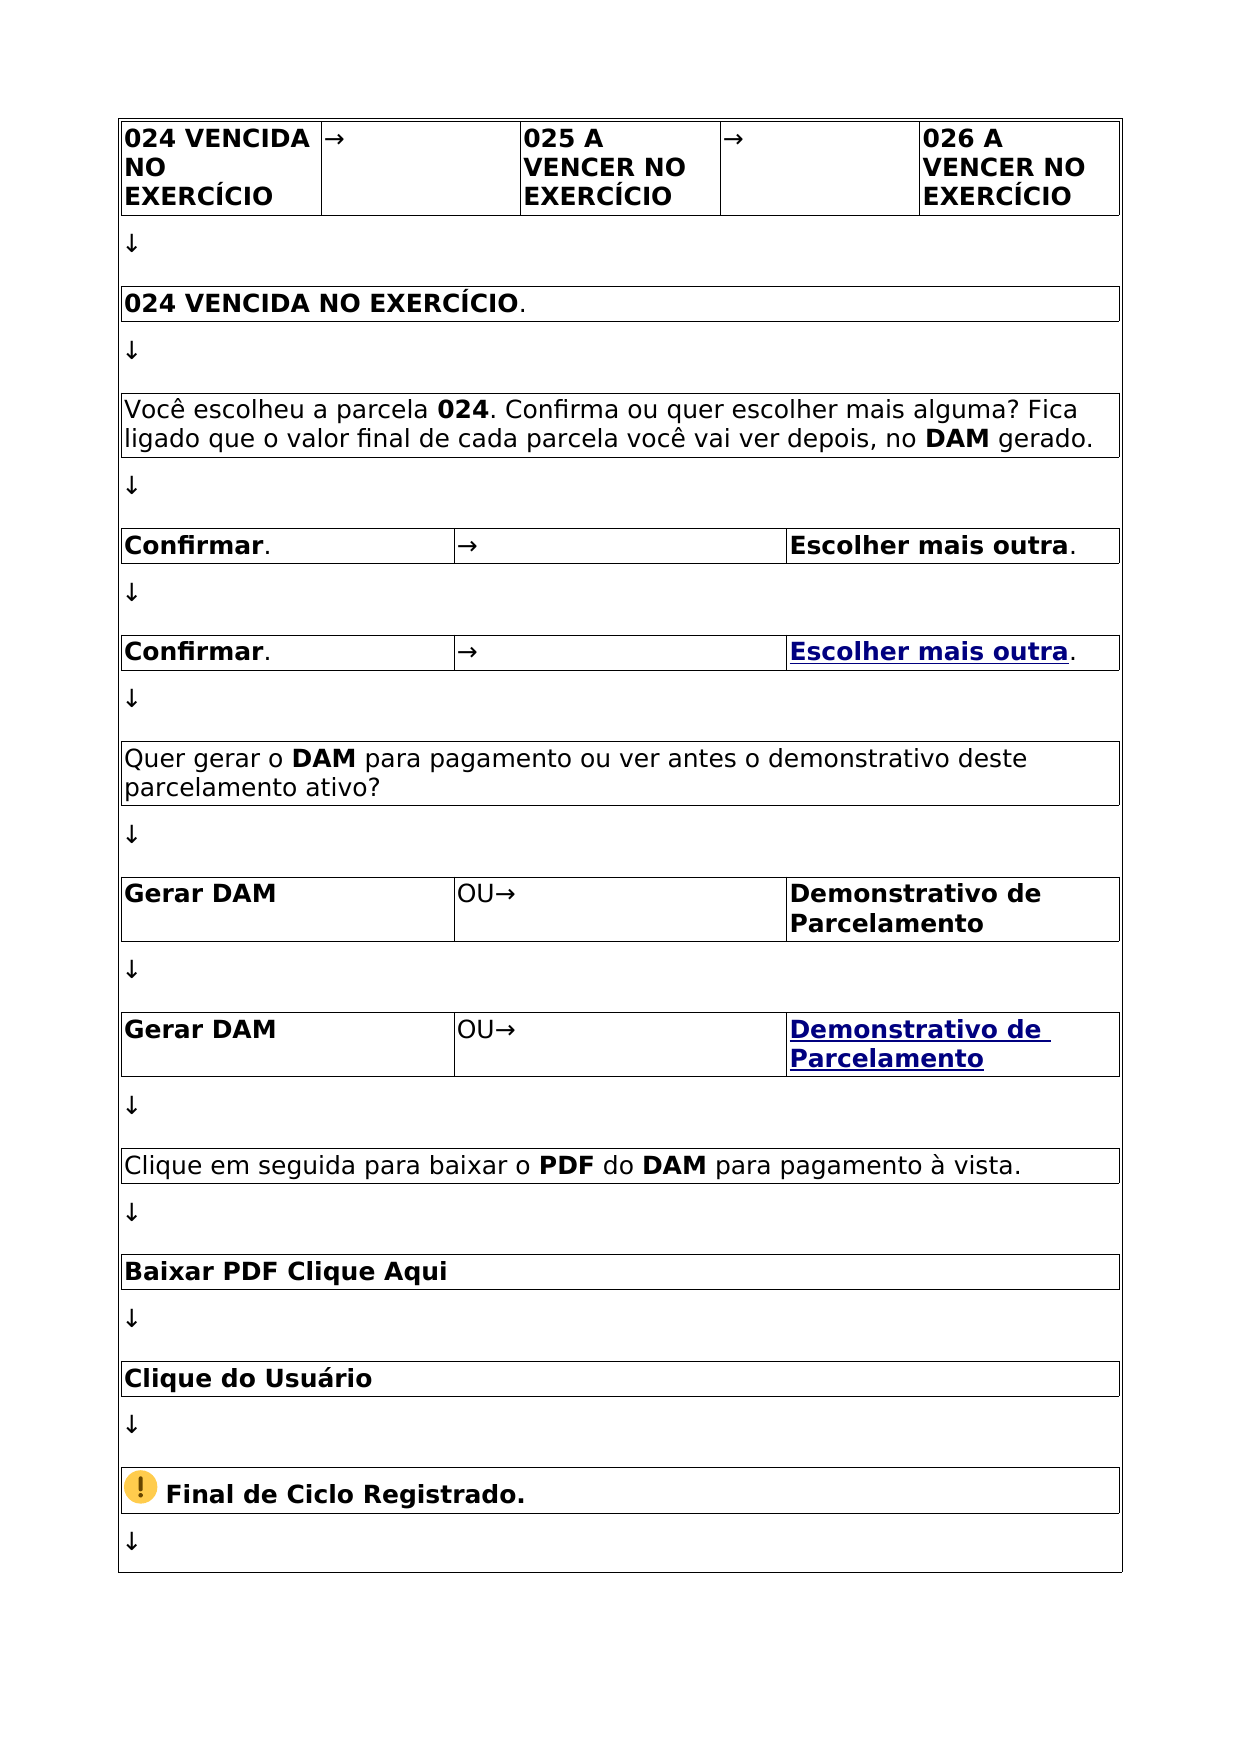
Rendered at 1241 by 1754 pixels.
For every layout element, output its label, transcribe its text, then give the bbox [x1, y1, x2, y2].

table_header Quer gerar o DAM para pagamento ou ver antes o demonstrativo deste parcelamento ativo? [122, 742, 1119, 805]
table_header Final de Ciclo Registrado. [122, 1468, 1119, 1512]
table_header Gerar DAM [122, 878, 454, 941]
table_header → [455, 529, 786, 563]
table_header 024 VENCIDA NO EXERCÍCIO. [122, 287, 1119, 321]
table_header 026 A VENCER NO EXERCÍCIO [920, 122, 1119, 214]
table_header 024 VENCIDA NO EXERCÍCIO [122, 122, 321, 214]
table_header OU→ [455, 878, 786, 941]
table_header Clique do Usuário [122, 1362, 1119, 1396]
table_header Escolher mais outra. [787, 529, 1119, 563]
table_header Baixar PDF Clique Aqui [122, 1255, 1119, 1289]
table_header → [721, 122, 919, 214]
table_header Você escolheu a parcela 024. Confirma ou quer escolher mais alguma? Fica ligado que o valor final de cada parcela você vai ver depois, no DAM gerado. [122, 394, 1119, 457]
table_header Demonstrativo de Parcelamento [787, 878, 1119, 941]
table_header Gerar DAM [122, 1013, 454, 1076]
table_header Confirmar. [122, 529, 454, 563]
table_header 025 A VENCER NO EXERCÍCIO [521, 122, 720, 214]
table_header Escolher mais outra. [787, 636, 1119, 669]
table_header → [322, 122, 520, 214]
table_header ↓ ↓ ↓ ↓ ↓ ↓ ↓ ↓ ↓ ↓ ↓ ↓ [119, 119, 1122, 1572]
table_header OU→ [455, 1013, 786, 1076]
table_header Clique em seguida para baixar o PDF do DAM para pagamento à vista. [122, 1149, 1119, 1183]
table_header Confirmar. [122, 636, 454, 669]
table_header Demonstrativo de Parcelamento [787, 1013, 1119, 1076]
table_header → [455, 636, 786, 669]
